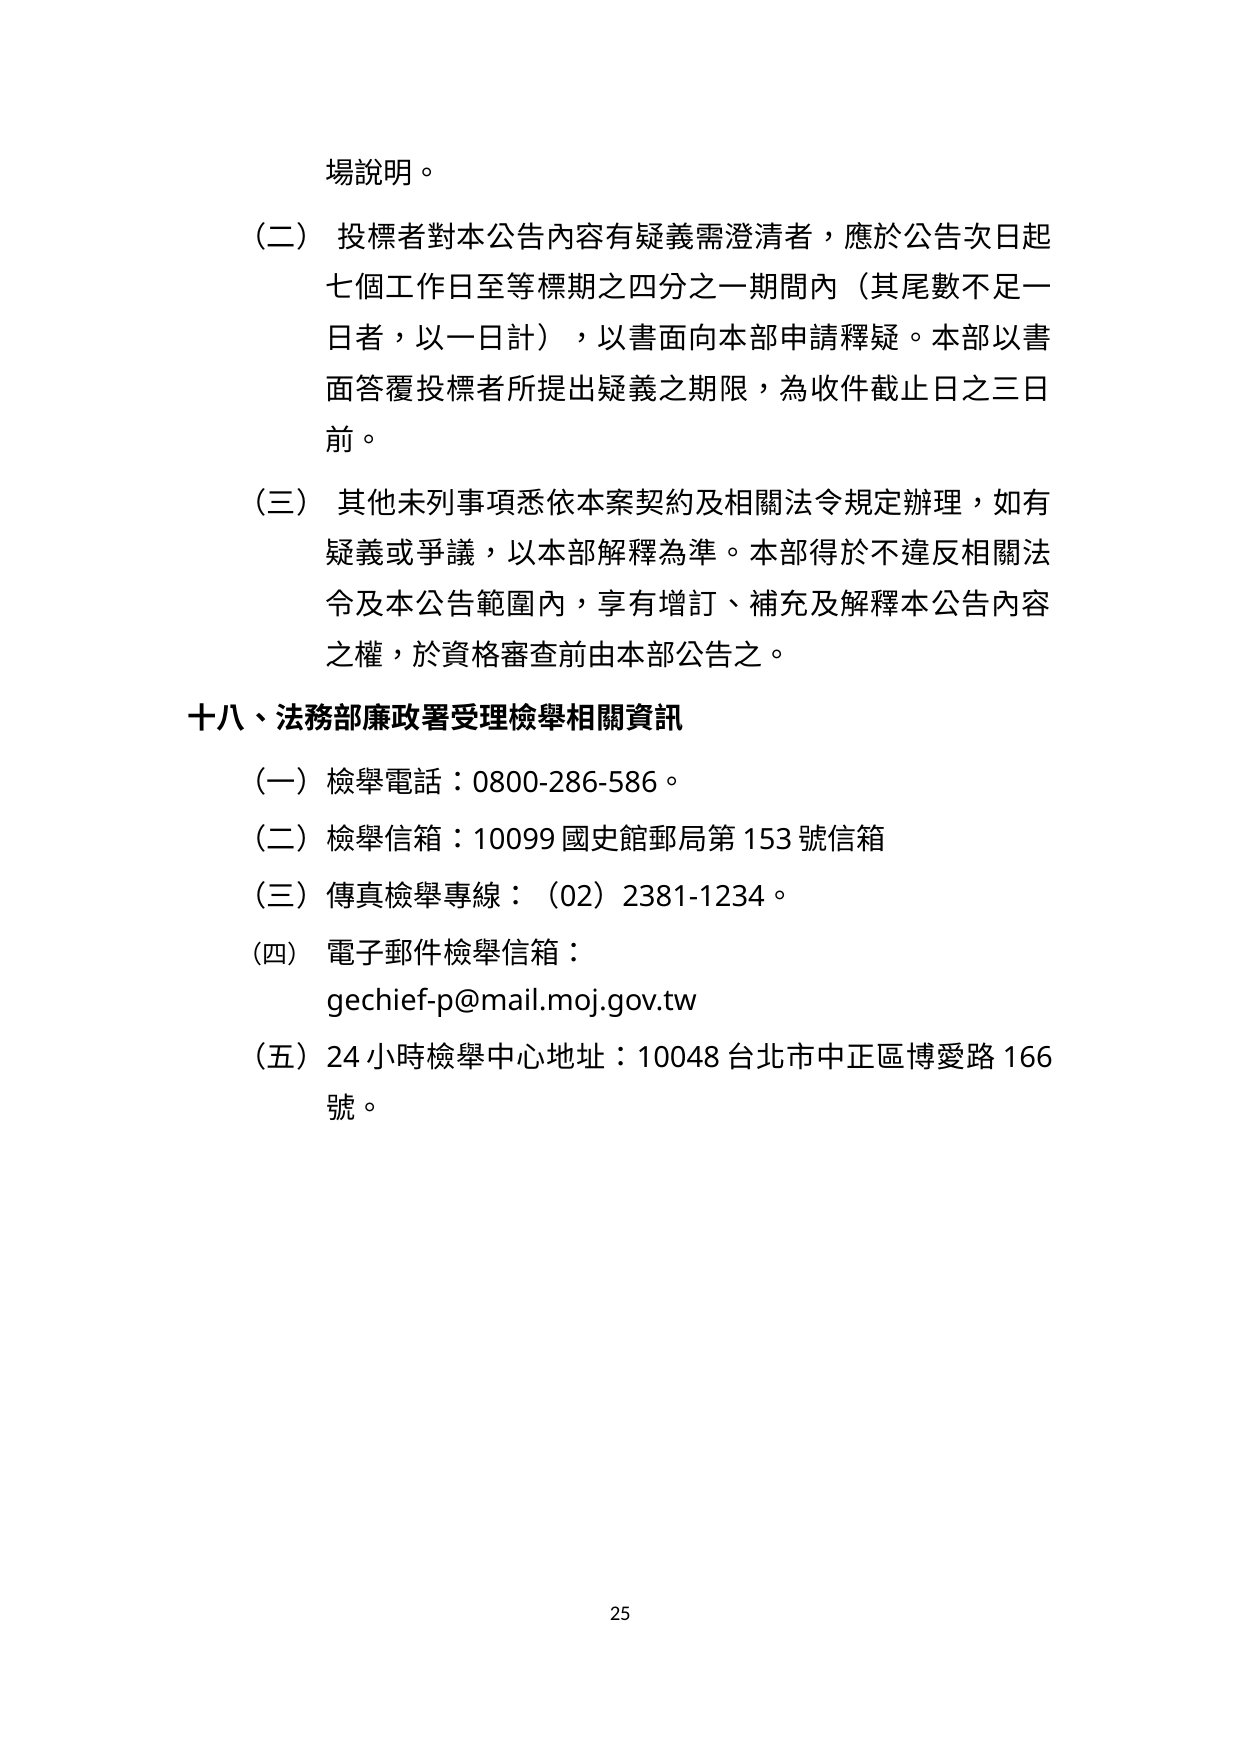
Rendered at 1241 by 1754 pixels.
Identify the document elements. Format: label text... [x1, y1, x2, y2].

list 檢舉信箱：10099國史館郵局第153號信箱 [237, 815, 1053, 858]
list 場說明。 [237, 150, 1053, 192]
list 檢舉電話：0800-286-586。 [237, 758, 1053, 801]
list 電子郵件檢舉信箱： gechief-p@mail.moj.gov.tw [237, 929, 1053, 1019]
list 投標者對本公告內容有疑義需澄清者，應於公告次日起七個工作日至等標期之四分之一期間內（其尾數不足一日者，以一日計），以書面向本部申請釋疑。本部以書面答覆投標者所提出疑義之期限，為收件截止日之三日前。 [237, 213, 1053, 458]
subtitle 法務部廉政署受理檢舉相關資訊 [187, 695, 1053, 737]
list 24小時檢舉中心地址：10048台北市中正區博愛路166號。 [237, 1033, 1053, 1127]
list 其他未列事項悉依本案契約及相關法令規定辦理，如有疑義或爭議，以本部解釋為準。本部得於不違反相關法令及本公告範圍內，享有增訂、補充及解釋本公告內容之權，於資格審查前由本部公告之。 [237, 479, 1053, 674]
list 傳真檢舉專線：（02）2381-1234。 [237, 872, 1053, 915]
